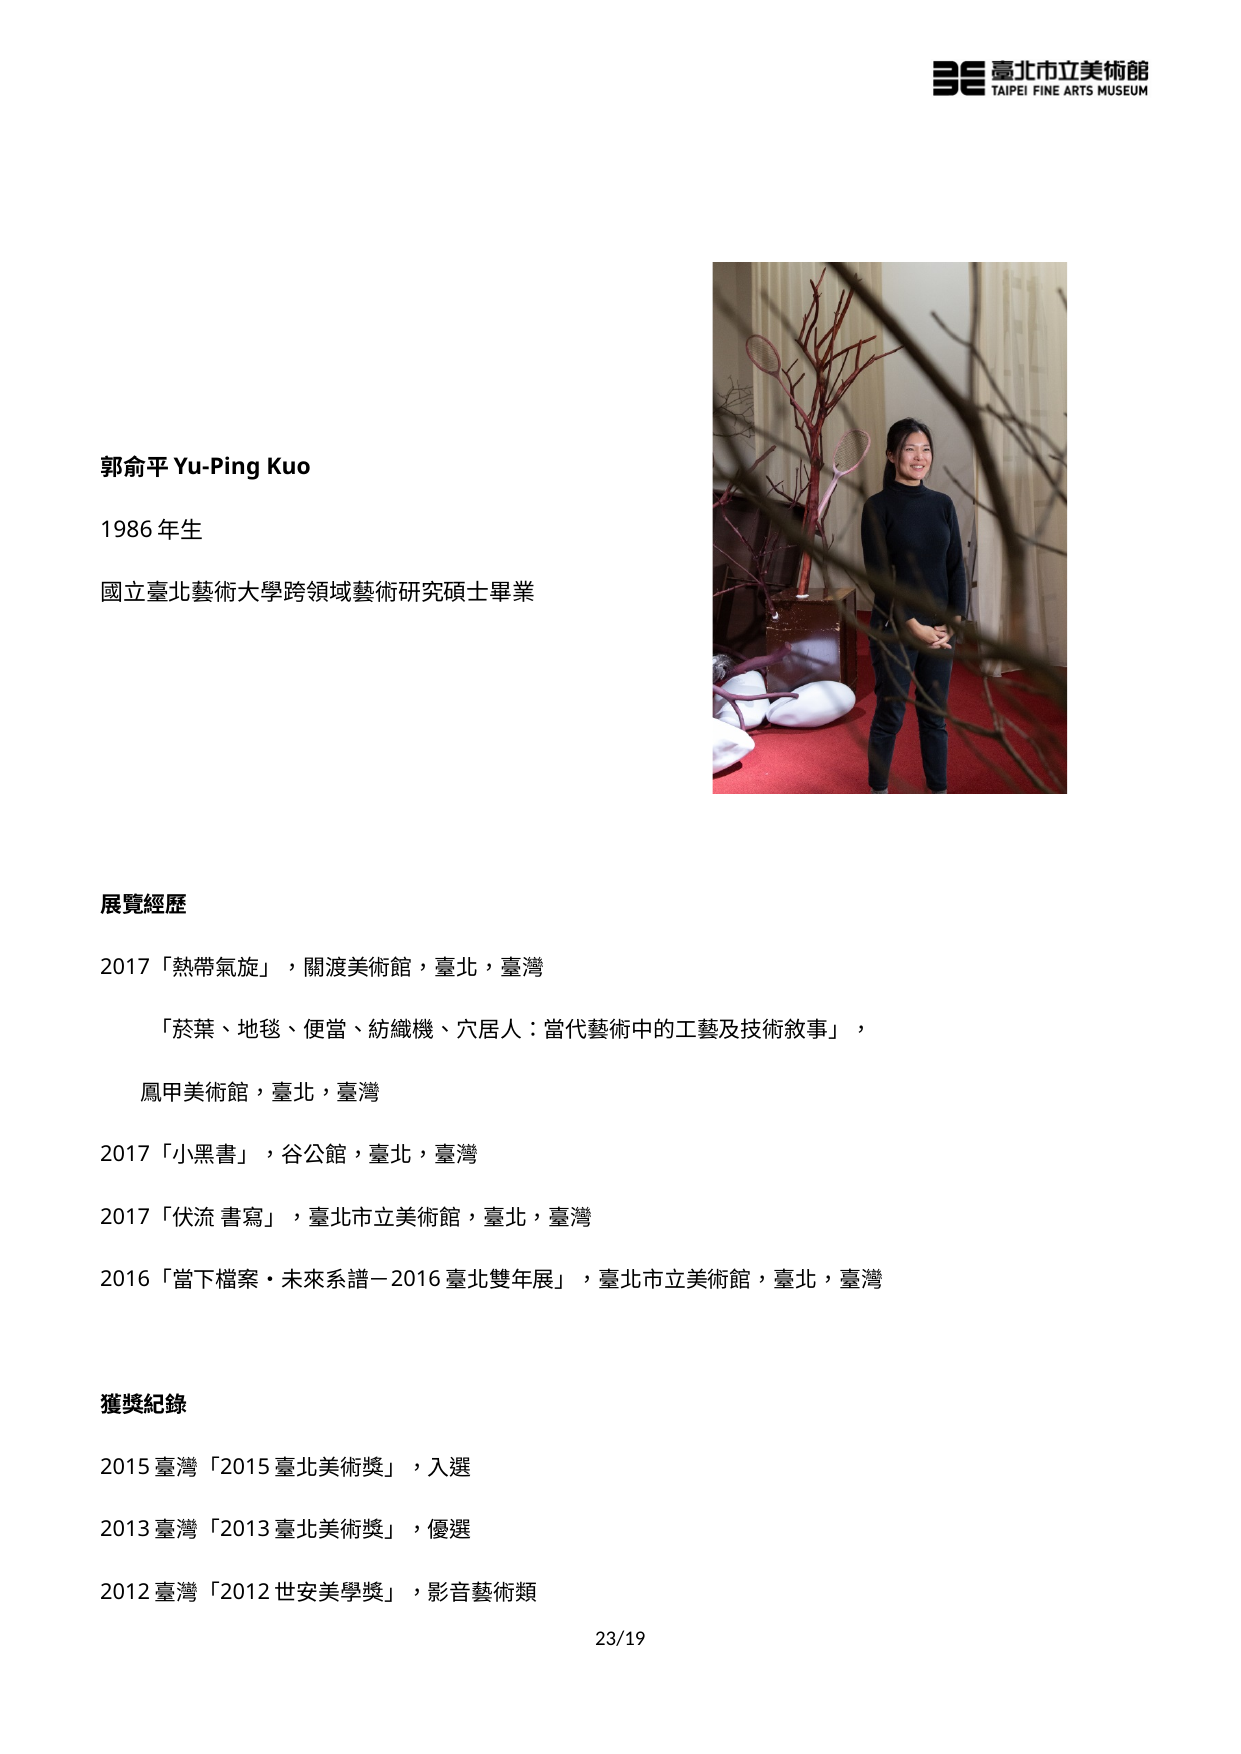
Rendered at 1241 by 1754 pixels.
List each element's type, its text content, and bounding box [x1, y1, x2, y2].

table_cell 展覽經歷 2017「熱帶氣旋」，關渡美術館，臺北，臺灣 2017「菸葉、地毯、便當、紡織機、穴居人：當代藝術中的工藝及技術敘事」， 鳳甲美術館，臺北，臺灣 2017「小黑書」，谷公館，臺北，臺灣 2017「伏流 書寫」，臺北市立美術館，臺北，臺灣 2016「當下檔案・未來系譜－2016臺北雙年展」，臺北市立美術館，臺北，臺灣 獲獎紀錄 2015臺灣「2015臺北美術獎」，入選 2013臺灣「2013臺北美術獎」，優選 2012臺灣「2012世安美學獎」，影音藝術類 [89, 799, 1104, 1612]
table_header 郭俞平Yu-Ping Kuo 1986年生 國立臺北藝術大學跨領域藝術研究碩士畢業 [89, 237, 676, 799]
table_header [676, 237, 1104, 799]
